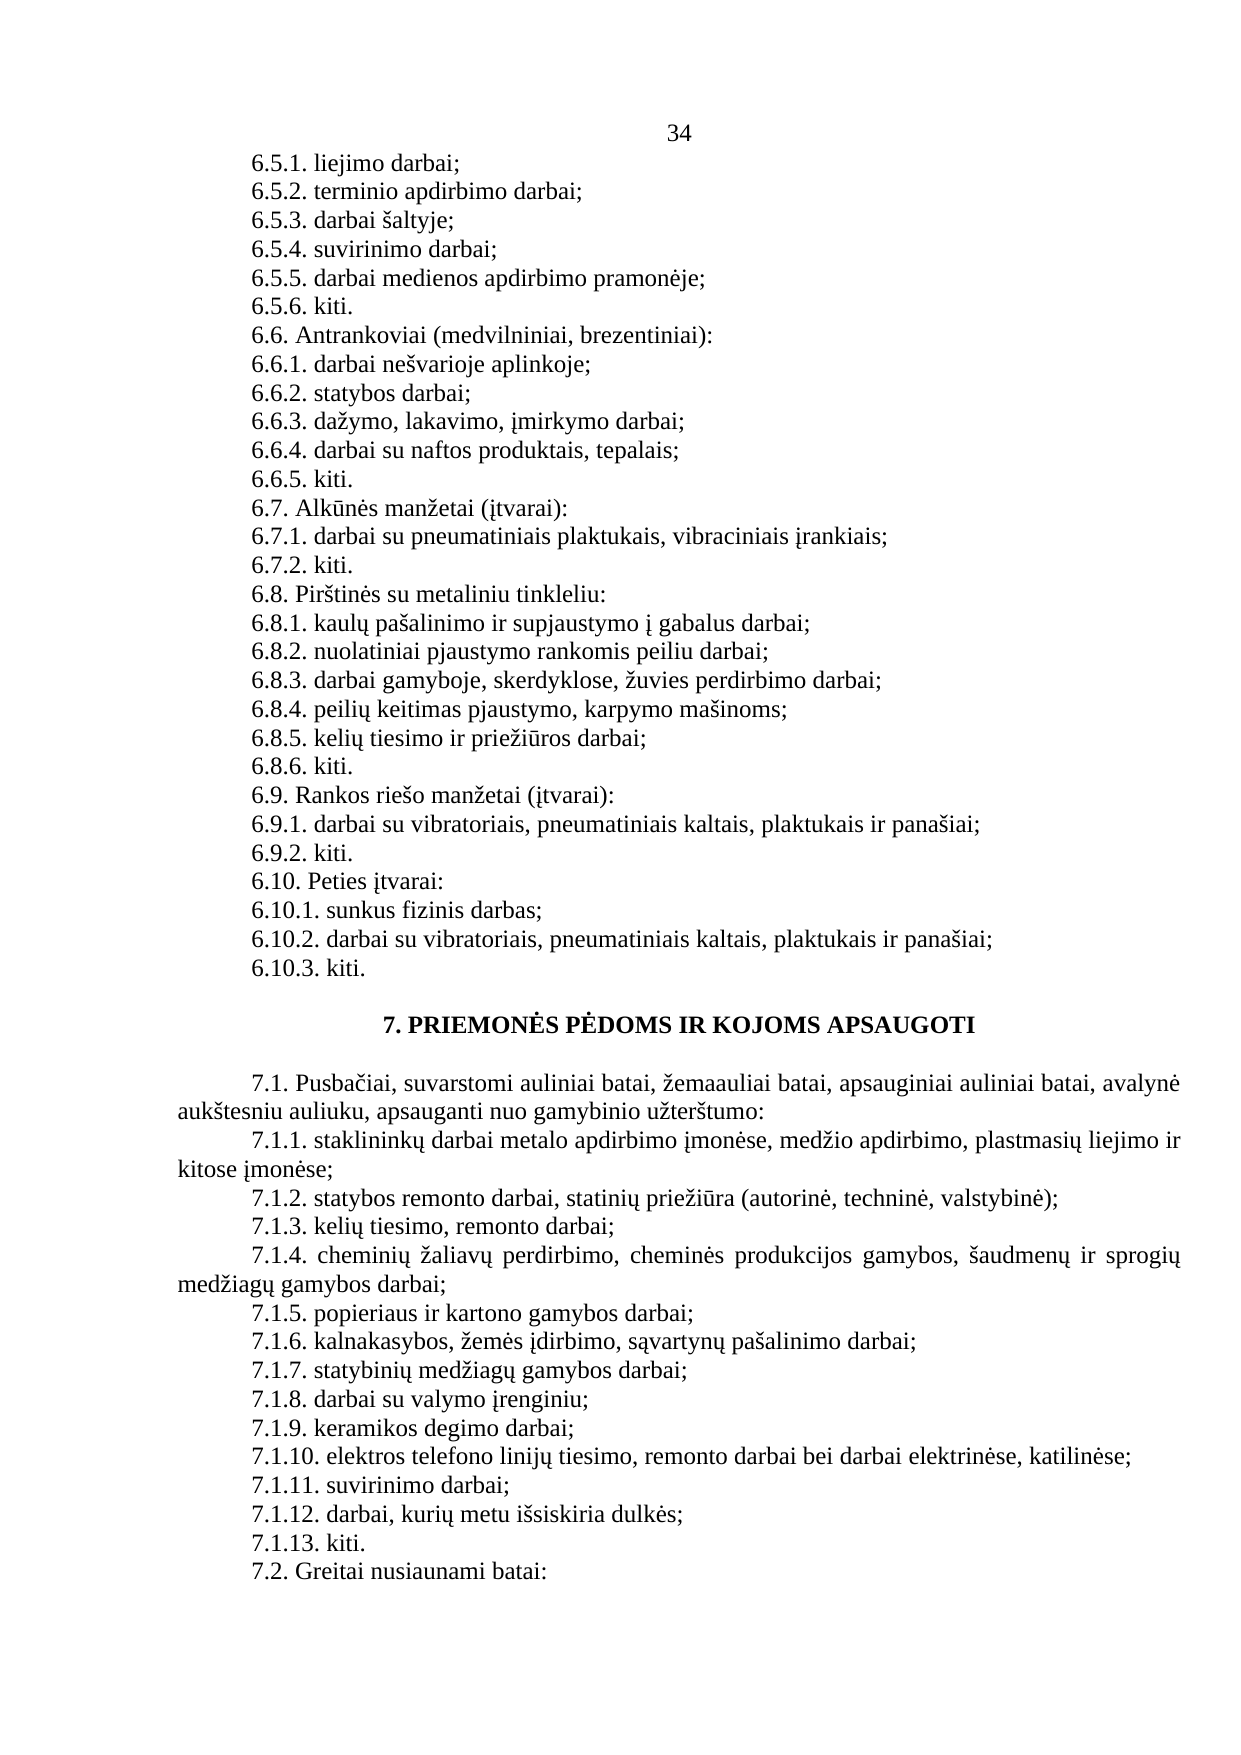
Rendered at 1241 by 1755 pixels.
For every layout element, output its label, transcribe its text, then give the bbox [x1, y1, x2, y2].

text 7.1.12. darbai, kurių metu išsiskiria dulkės; [177, 1499, 1181, 1528]
text 7.1.3. kelių tiesimo, remonto darbai; [177, 1211, 1181, 1240]
text 6.8. Pirštinės su metaliniu tinkleliu: [177, 579, 1181, 608]
text 7.1.5. popieriaus ir kartono gamybos darbai; [177, 1298, 1181, 1326]
text 7.1.6. kalnakasybos, žemės įdirbimo, sąvartynų pašalinimo darbai; [177, 1326, 1181, 1355]
text 6.7.2. kiti. [177, 550, 1181, 579]
text 6.7.1. darbai su pneumatiniais plaktukais, vibraciniais įrankiais; [177, 521, 1181, 550]
text 6.7. Alkūnės manžetai (įtvarai): [177, 493, 1181, 521]
text 6.6. Antrankoviai (medvilniniai, brezentiniai): [177, 320, 1181, 349]
text 7.1.2. statybos remonto darbai, statinių priežiūra (autorinė, techninė, valstybinė); [177, 1183, 1181, 1211]
text 7.1.7. statybinių medžiagų gamybos darbai; [177, 1355, 1181, 1384]
text 7.2. Greitai nusiaunami batai: [177, 1556, 1181, 1585]
text 6.8.6. kiti. [177, 751, 1181, 780]
text 6.5.2. terminio apdirbimo darbai; [177, 176, 1181, 205]
text 7.1.10. elektros telefono linijų tiesimo, remonto darbai bei darbai elektrinėse, katilinėse; [177, 1441, 1181, 1470]
text 6.10.2. darbai su vibratoriais, pneumatiniais kaltais, plaktukais ir panašiai; [177, 924, 1181, 953]
text 6.10.1. sunkus fizinis darbas; [177, 895, 1181, 924]
text 7.1.1. staklininkų darbai metalo apdirbimo įmonėse, medžio apdirbimo, plastmasių liejimo ir kitose įmonėse; [177, 1125, 1181, 1183]
text 6.5.1. liejimo darbai; [177, 148, 1181, 176]
text 7.1.9. keramikos degimo darbai; [177, 1413, 1181, 1441]
text 7.1.4. cheminių žaliavų perdirbimo, cheminės produkcijos gamybos, šaudmenų ir sprogių medžiagų gamybos darbai; [177, 1240, 1181, 1298]
text 6.10.3. kiti. [177, 953, 1181, 981]
text 6.9.1. darbai su vibratoriais, pneumatiniais kaltais, plaktukais ir panašiai; [177, 809, 1181, 838]
text 6.5.3. darbai šaltyje; [177, 205, 1181, 234]
text 6.6.1. darbai nešvarioje aplinkoje; [177, 349, 1181, 378]
text 7.1.13. kiti. [177, 1528, 1181, 1556]
text 6.9. Rankos riešo manžetai (įtvarai): [177, 780, 1181, 809]
text 6.8.1. kaulų pašalinimo ir supjaustymo į gabalus darbai; [177, 608, 1181, 636]
text 6.5.6. kiti. [177, 291, 1181, 320]
text 6.9.2. kiti. [177, 838, 1181, 866]
text 6.5.4. suvirinimo darbai; [177, 234, 1181, 263]
text 6.8.2. nuolatiniai pjaustymo rankomis peiliu darbai; [177, 636, 1181, 665]
text 6.6.3. dažymo, lakavimo, įmirkymo darbai; [177, 406, 1181, 435]
text 6.8.3. darbai gamyboje, skerdyklose, žuvies perdirbimo darbai; [177, 665, 1181, 694]
text 7.1.11. suvirinimo darbai; [177, 1470, 1181, 1499]
text 6.5.5. darbai medienos apdirbimo pramonėje; [177, 263, 1181, 291]
text 7.1.8. darbai su valymo įrenginiu; [177, 1384, 1181, 1413]
text 6.8.5. kelių tiesimo ir priežiūros darbai; [177, 723, 1181, 751]
text 6.10. Peties įtvarai: [177, 866, 1181, 895]
text 6.6.4. darbai su naftos produktais, tepalais; [177, 435, 1181, 464]
text 6.6.2. statybos darbai; [177, 378, 1181, 406]
text 7. Priemonės pėdoms ir kojoms apsaugoti [177, 1010, 1181, 1039]
text 6.8.4. peilių keitimas pjaustymo, karpymo mašinoms; [177, 694, 1181, 723]
text 7.1. Pusbačiai, suvarstomi auliniai batai, žemaauliai batai, apsauginiai auliniai batai, avalynė aukštesniu auliuku, apsauganti nuo gamybinio užterštumo: [177, 1068, 1181, 1125]
text 6.6.5. kiti. [177, 464, 1181, 493]
